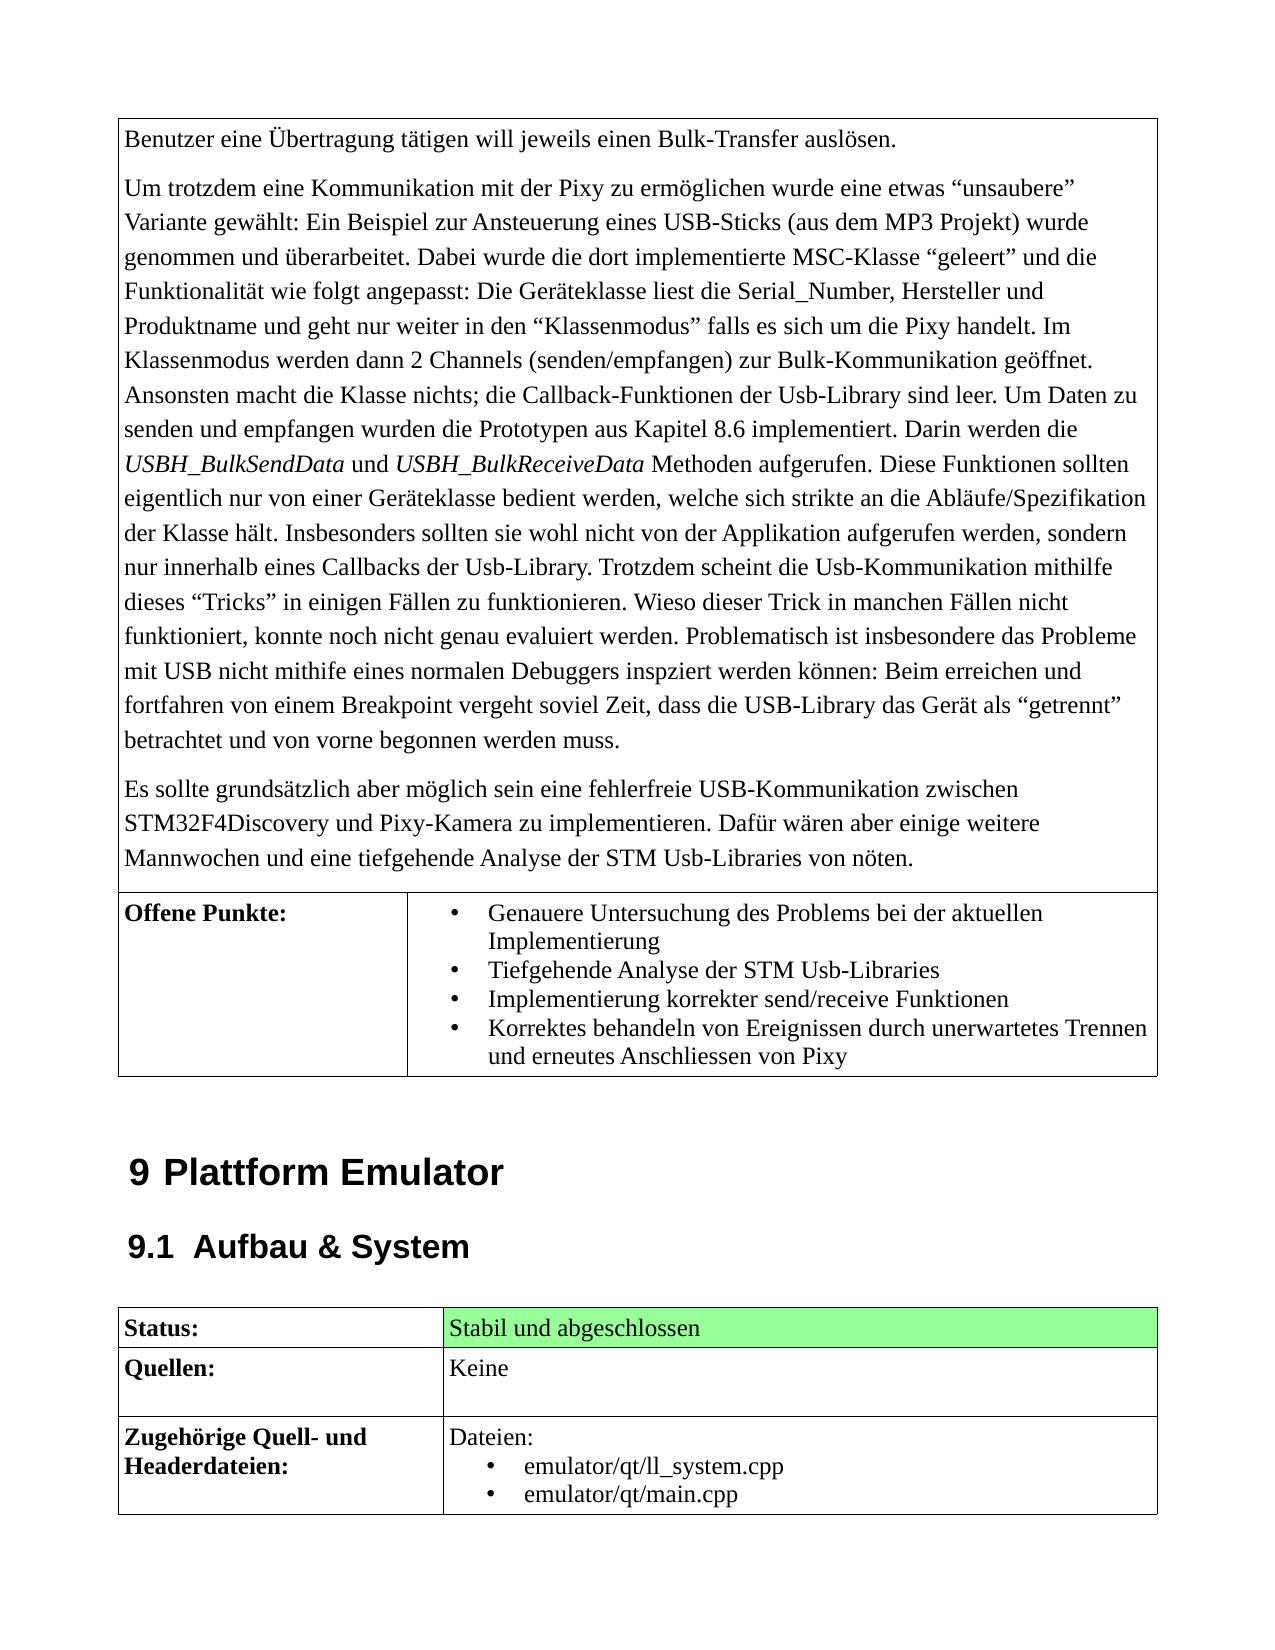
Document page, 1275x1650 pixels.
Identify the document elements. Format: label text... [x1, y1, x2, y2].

table_cell Offene Punkte: [119, 893, 407, 1076]
table_cell Benutzer eine Übertragung tätigen will jeweils einen Bulk-Transfer auslösen. Um trotzdem eine Kommunikation mit der Pixy zu ermöglichen wurde eine etwas “unsaubere” Variante gewählt: Ein Beispiel zur Ansteuerung eines USB-Sticks (aus dem MP3 Projekt) wurde genommen und überarbeitet. Dabei wurde die dort implementierte MSC-Klasse “geleert” und die Funktionalität wie folgt angepasst: Die Geräteklasse liest die Serial_Number, Hersteller und Produktname und geht nur weiter in den “Klassenmodus” falls es sich um die Pixy handelt. Im Klassenmodus werden dann 2 Channels (senden/empfangen) zur Bulk-Kommunikation geöffnet. Ansonsten macht die Klasse nichts; die Callback-Funktionen der Usb-Library sind leer. Um Daten zu senden und empfangen wurden die Prototypen aus Kapitel 8.6 implementiert. Darin werden die USBH_BulkSendData und USBH_BulkReceiveData Methoden aufgerufen. Diese Funktionen sollten eigentlich nur von einer Geräteklasse bedient werden, welche sich strikte an die Abläufe/Spezifikation der Klasse hält. Insbesonders sollten sie wohl nicht von der Applikation aufgerufen werden, sondern nur innerhalb eines Callbacks der Usb-Library. Trotzdem scheint die Usb-Kommunikation mithilfe dieses “Tricks” in einigen Fällen zu funktionieren. Wieso dieser Trick in manchen Fällen nicht funktioniert, konnte noch nicht genau evaluiert werden. Problematisch ist insbesondere das Probleme mit USB nicht mithife eines normalen Debuggers inspziert werden können: Beim erreichen und fortfahren von einem Breakpoint vergeht soviel Zeit, dass die USB-Library das Gerät als “getrennt” betrachtet und von vorne begonnen werden muss. Es sollte grundsätzlich aber möglich sein eine fehlerfreie USB-Kommunikation zwischen STM32F4Discovery und Pixy-Kamera zu implementieren. Dafür wären aber einige weitere Mannwochen und eine tiefgehende Analyse der STM Usb-Libraries von nöten. [119, 119, 1157, 892]
table_cell Keine [444, 1348, 1157, 1416]
table_header Status: [119, 1308, 443, 1347]
table_header Stabil und abgeschlossen [444, 1308, 1157, 1347]
table_cell Zugehörige Quell- und Headerdateien: [119, 1417, 443, 1514]
table_cell Genauere Untersuchung des Problems bei der aktuellen Implementierung Tiefgehende Analyse der STM Usb-Libraries Implementierung korrekter send/receive Funktionen Korrektes behandeln von Ereignissen durch unerwartetes Trennen und erneutes Anschliessen von Pixy [408, 893, 1157, 1076]
subtitle Plattform Emulator [118, 1150, 1157, 1194]
table_cell Dateien: emulator/qt/ll_system.cpp emulator/qt/main.cpp [444, 1417, 1157, 1514]
subtitle Aufbau & System [118, 1227, 1157, 1266]
table_cell Quellen: [119, 1348, 443, 1416]
